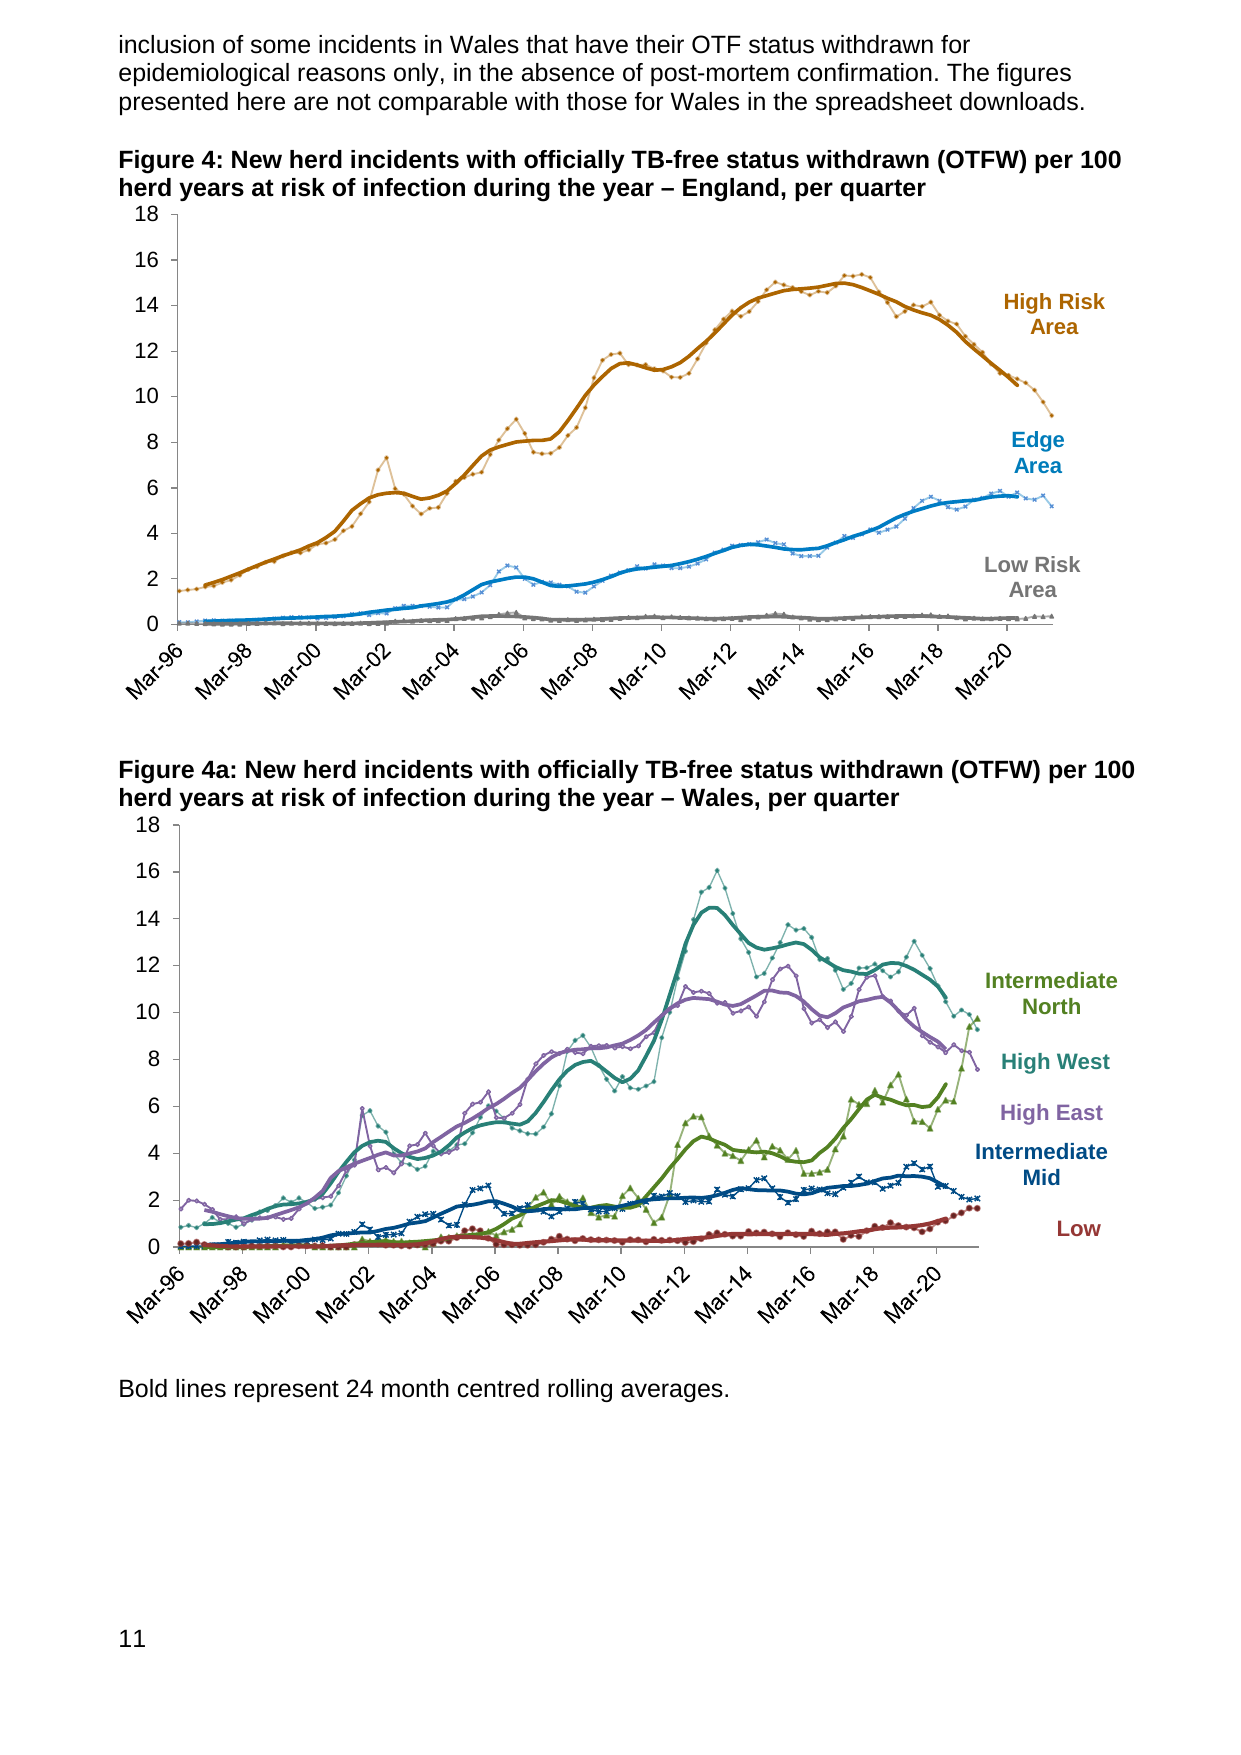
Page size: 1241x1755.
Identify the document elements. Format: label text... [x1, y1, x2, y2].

subtitle Figure 4: New herd incidents with officially TB-free status withdrawn (OTFW) per 100 herd years at risk of infection during the year – England, per quarter [118, 144, 1137, 202]
text inclusion of some incidents in Wales that have their OTF status withdrawn for epidemiological reasons only, in the absence of post-mortem confirmation. The figures presented here are not comparable with those for Wales in the spreadsheet downloads. [118, 29, 1137, 116]
subtitle Figure 4a: New herd incidents with officially TB-free status withdrawn (OTFW) per 100 herd years at risk of infection during the year – Wales, per quarter [118, 754, 1137, 812]
text Bold lines represent 24 month centred rolling averages. [118, 1374, 1137, 1402]
